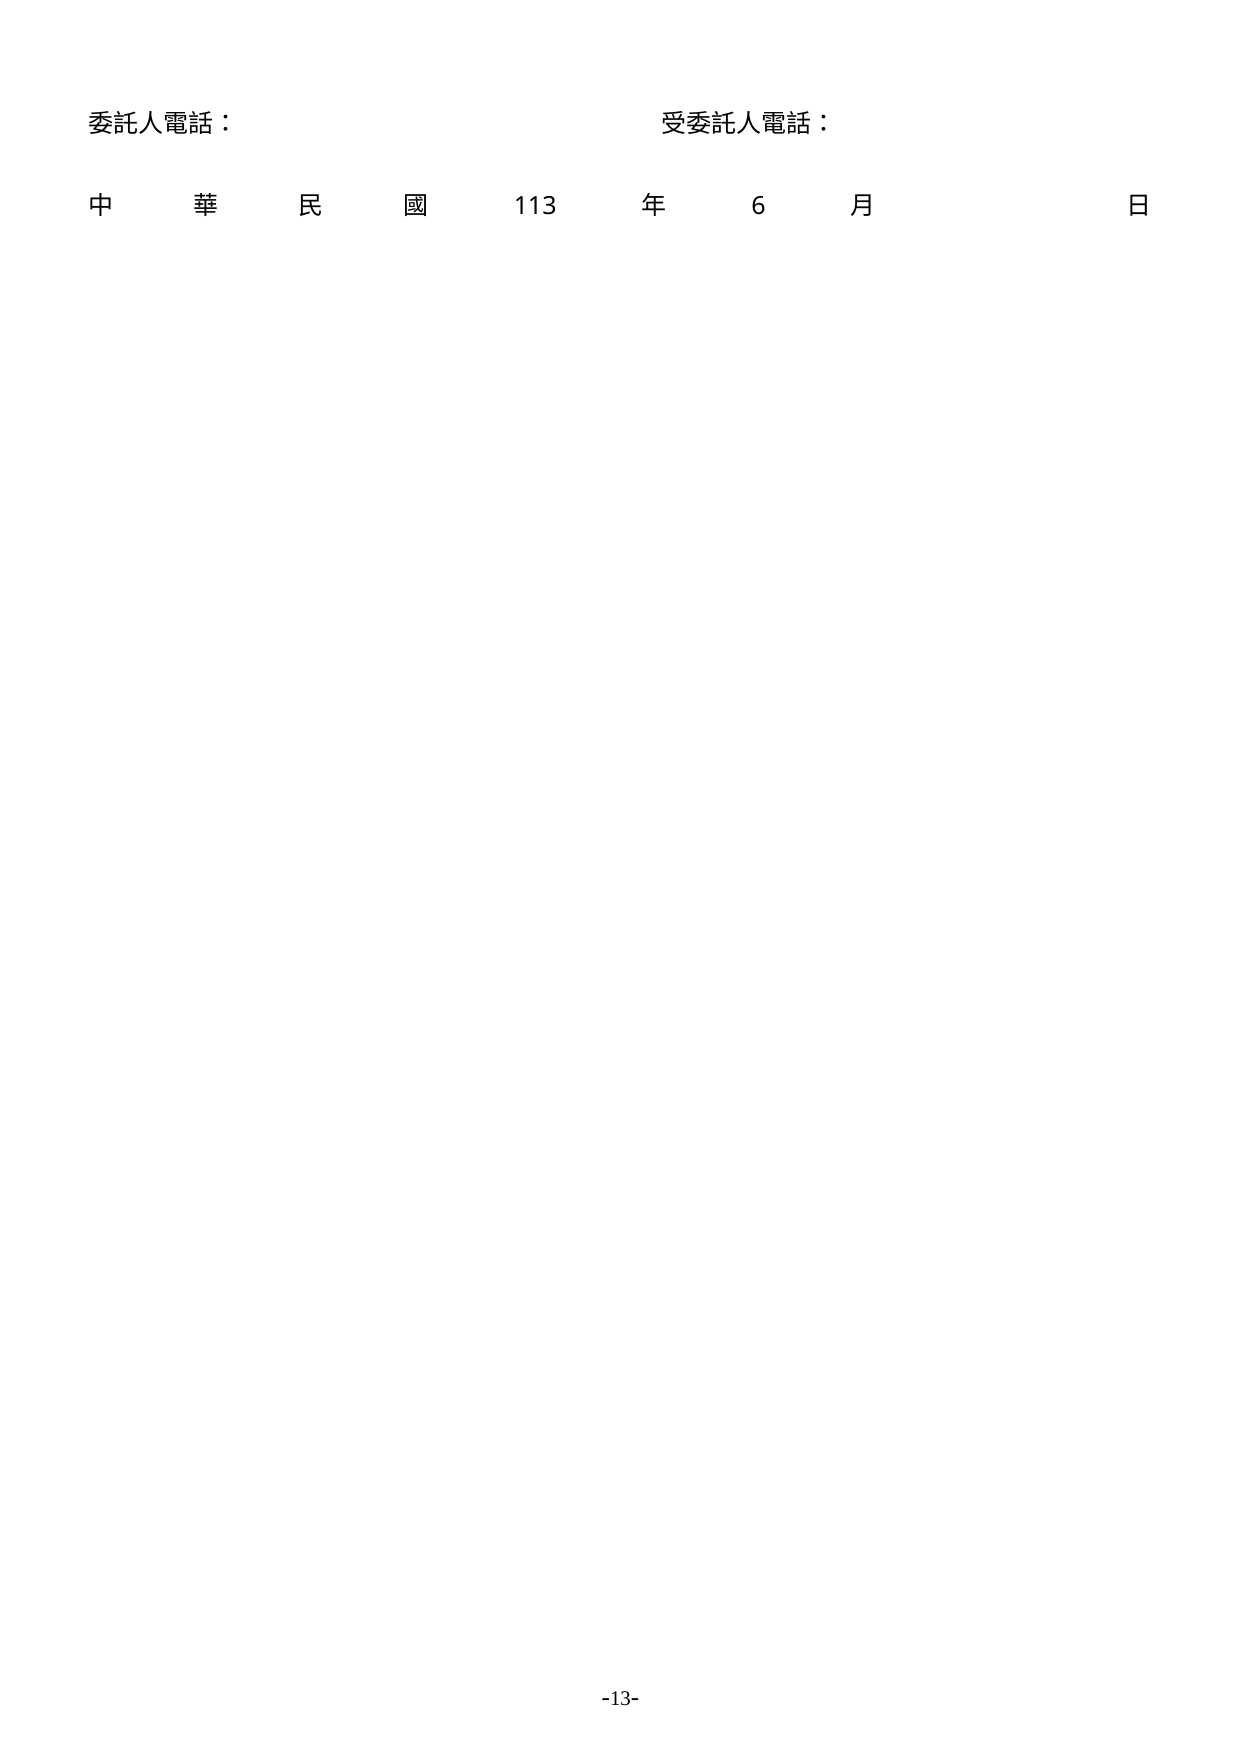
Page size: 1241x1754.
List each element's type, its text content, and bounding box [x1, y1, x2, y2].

table_header 委託人電話： [78, 89, 650, 144]
text 中華民國113年6月 日 [89, 184, 1152, 222]
table_header 受委託人電話： [650, 89, 1146, 144]
